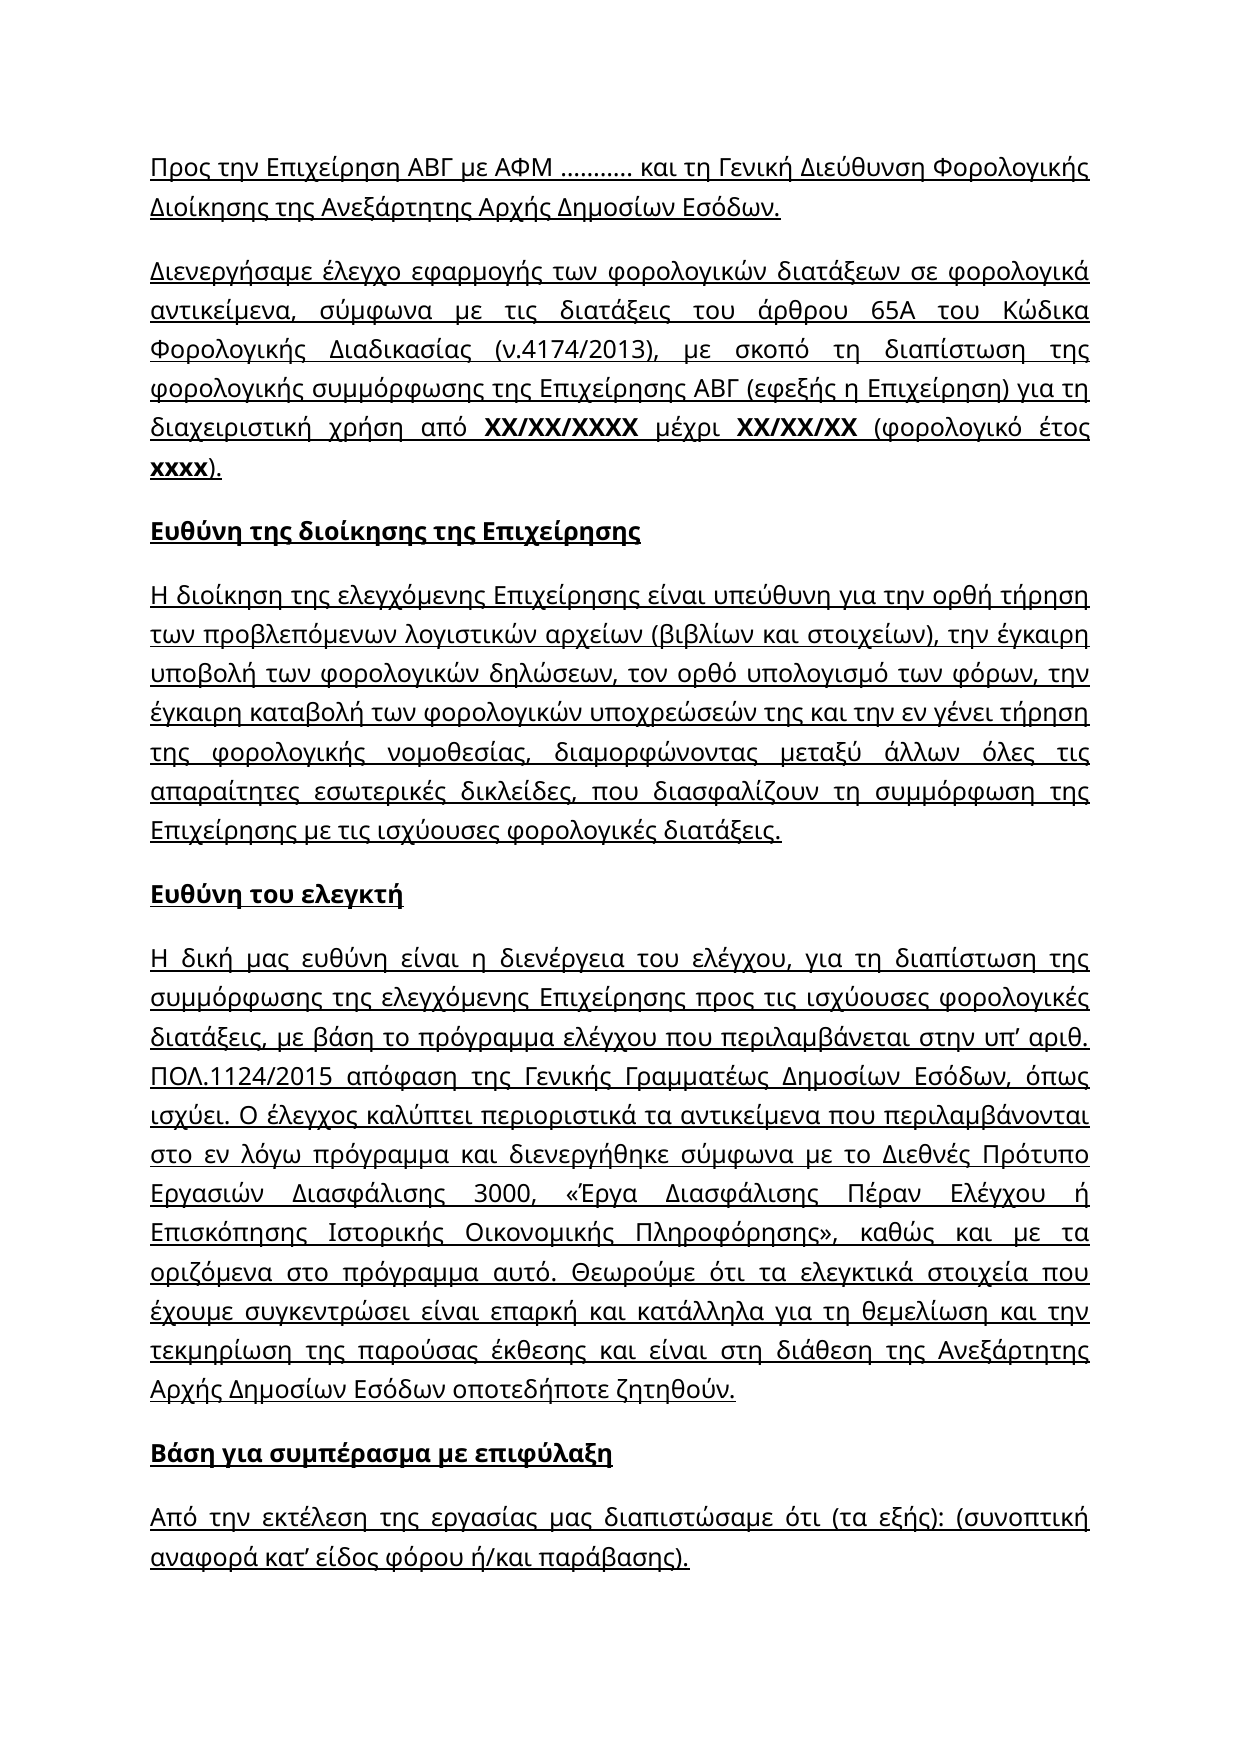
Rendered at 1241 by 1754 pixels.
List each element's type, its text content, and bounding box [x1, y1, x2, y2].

text Η δική μας ευθύνη είναι η διενέργεια του ελέγχου, για τη διαπίστωση της [150, 941, 1090, 970]
text Διενεργήσαμε έλεγχο εφαρμογής των φορολογικών διατάξεων σε φορολογικά [150, 253, 1090, 282]
text φορολογικής συμμόρφωσης της Επιχείρησης ΑΒΓ (εφεξής η Επιχείρηση) για τη [150, 362, 1090, 400]
text Βάση για συμπέρασμα με επιφύλαξη [150, 1436, 1090, 1470]
text ΠΟΛ.1124/2015 απόφαση της Γενικής Γραμματέως Δημοσίων Εσόδων, όπως [150, 1050, 1090, 1087]
text των προβλεπόμενων λογιστικών αρχείων (βιβλίων και στοιχείων), την έγκαιρη [150, 608, 1090, 646]
text Ευθύνη της διοίκησης της Επιχείρησης [150, 513, 1090, 547]
text συμμόρφωσης της ελεγχόμενης Επιχείρησης προς τις ισχύουσες φορολογικές [150, 972, 1090, 1009]
text Διοίκησης της Ανεξάρτητης Αρχής Δημοσίων Εσόδων. [150, 181, 1090, 223]
text οριζόμενα στο πρόγραμμα αυτό. Θεωρούμε ότι τα ελεγκτικά στοιχεία που [150, 1246, 1090, 1283]
text Προς την Επιχείρηση ΑΒΓ με ΑΦΜ ……….. και τη Γενική Διεύθυνση Φορολογικής [150, 150, 1090, 179]
text έγκαιρη καταβολή των φορολογικών υποχρεώσεών της και την εν γένει τήρηση [150, 687, 1090, 724]
text Αρχής Δημοσίων Εσόδων οποτεδήποτε ζητηθούν. [150, 1363, 1090, 1406]
text υποβολή των φορολογικών δηλώσεων, τον ορθό υπολογισμό των φόρων, την [150, 647, 1090, 685]
text Επιχείρησης με τις ισχύουσες φορολογικές διατάξεις. [150, 804, 1090, 847]
text Φορολογικής Διαδικασίας (ν.4174/2013), με σκοπό τη διαπίστωση της [150, 323, 1090, 361]
text της φορολογικής νομοθεσίας, διαμορφώνοντας μεταξύ άλλων όλες τις [150, 726, 1090, 763]
text αντικείμενα, σύμφωνα με τις διατάξεις του άρθρου 65Α του Κώδικα [150, 284, 1090, 321]
text διαχειριστική χρήση από ΧΧ/ΧΧ/ΧΧΧΧ μέχρι ΧΧ/ΧΧ/ΧΧ (φορολογικό έτος [150, 402, 1090, 439]
text Από την εκτέλεση της εργασίας μας διαπιστώσαμε ότι (τα εξής): (συνοπτική [150, 1500, 1090, 1529]
text Επισκόπησης Ιστορικής Οικονομικής Πληροφόρησης», καθώς και με τα [150, 1207, 1090, 1244]
text τεκμηρίωση της παρούσας έκθεσης και είναι στη διάθεση της Ανεξάρτητης [150, 1324, 1090, 1361]
text διατάξεις, με βάση το πρόγραμμα ελέγχου που περιλαμβάνεται στην υπ’ αριθ. [150, 1011, 1090, 1048]
text xxxx). [150, 441, 1090, 483]
text αναφορά κατ’ είδος φόρου ή/και παράβασης). [150, 1531, 1090, 1573]
text έχουμε συγκεντρώσει είναι επαρκή και κατάλληλα για τη θεμελίωση και την [150, 1285, 1090, 1322]
text ισχύει. Ο έλεγχος καλύπτει περιοριστικά τα αντικείμενα που περιλαμβάνονται [150, 1089, 1090, 1126]
text απαραίτητες εσωτερικές δικλείδες, που διασφαλίζουν τη συμμόρφωση της [150, 765, 1090, 802]
text Εργασιών Διασφάλισης 3000, «Έργα Διασφάλισης Πέραν Ελέγχου ή [150, 1167, 1090, 1205]
text στο εν λόγω πρόγραμμα και διενεργήθηκε σύμφωνα με το Διεθνές Πρότυπο [150, 1128, 1090, 1166]
text Ευθύνη του ελεγκτή [150, 877, 1090, 911]
text Η διοίκηση της ελεγχόμενης Επιχείρησης είναι υπεύθυνη για την ορθή τήρηση [150, 577, 1090, 606]
